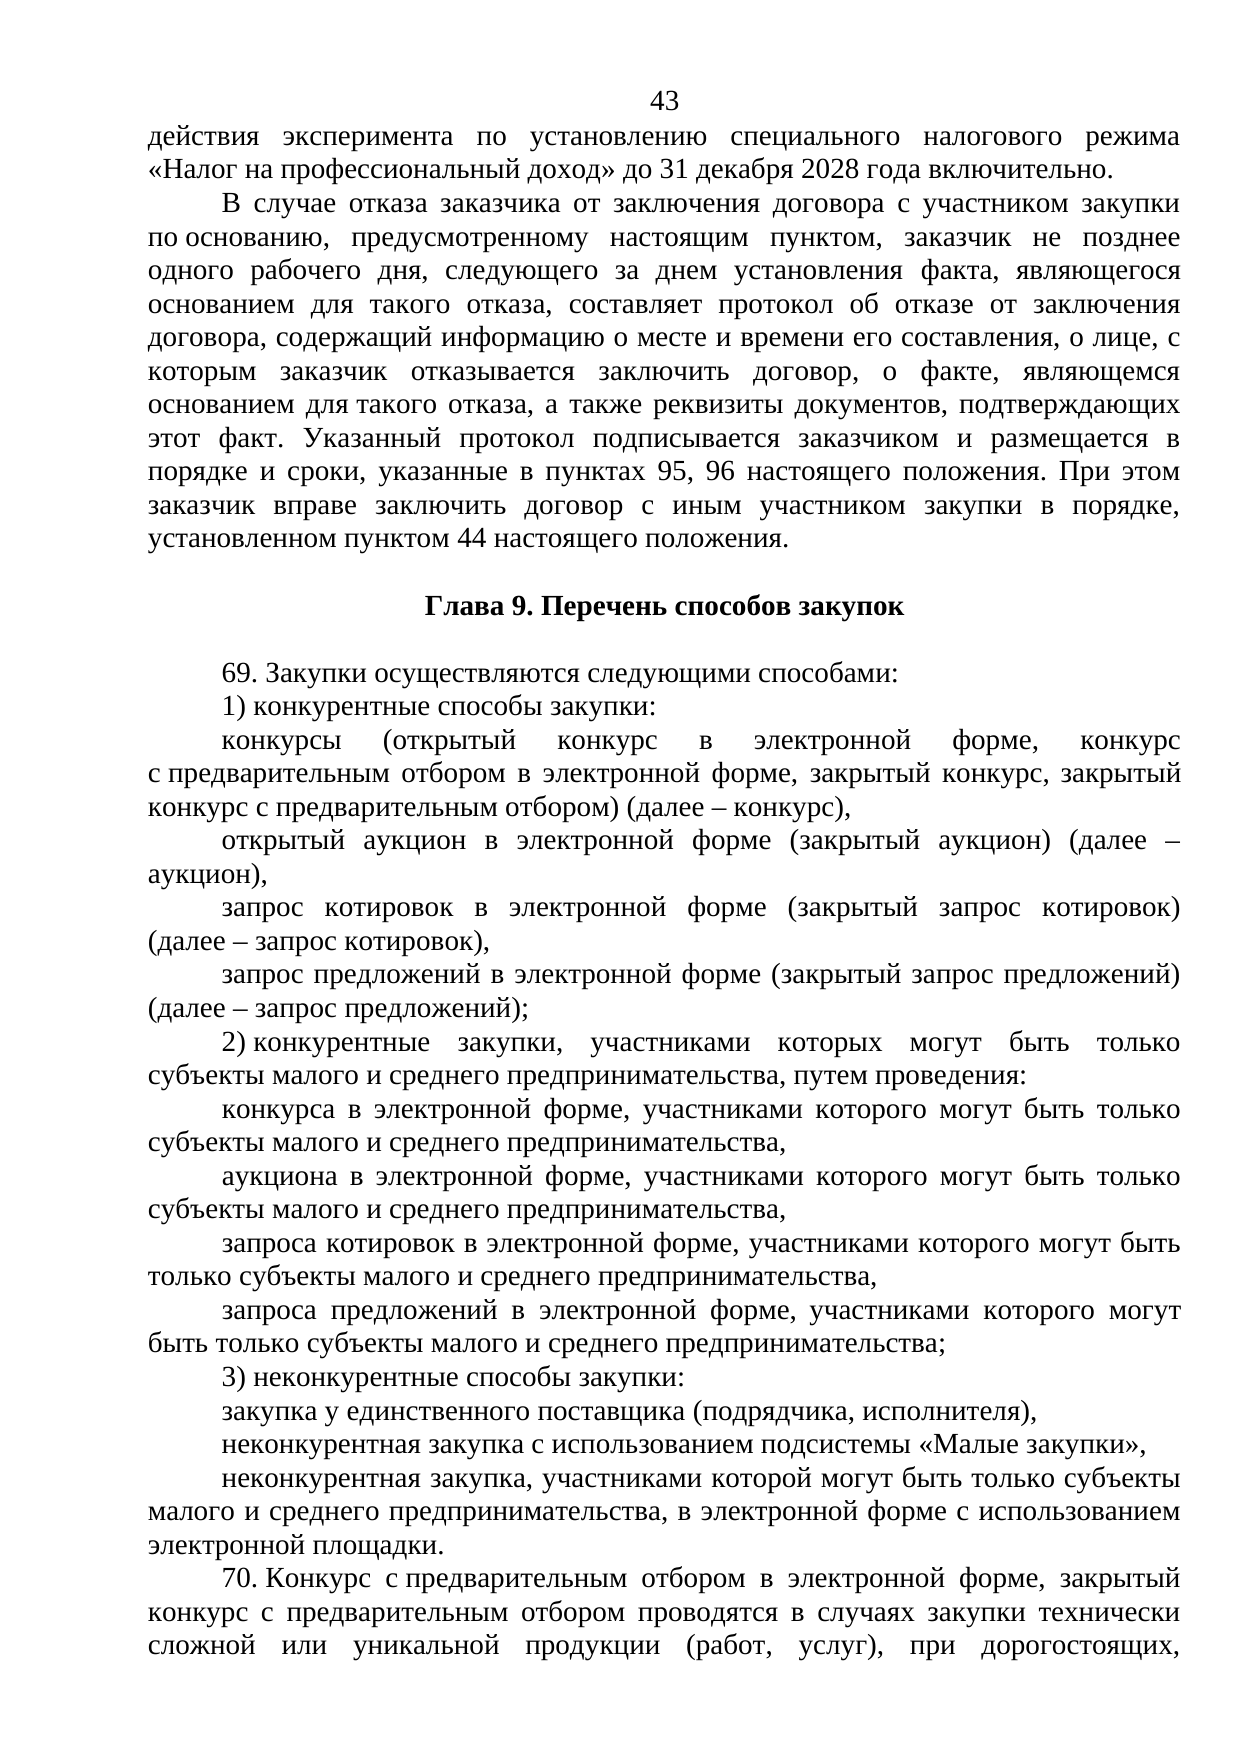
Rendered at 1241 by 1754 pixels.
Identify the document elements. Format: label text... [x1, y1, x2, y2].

text В случае отказа заказчика от заключения договора с участником закупки по основанию, предусмотренному настоящим пунктом, заказчик не позднее одного рабочего дня, следующего за днем установления факта, являющегося основанием для такого отказа, составляет протокол об отказе от заключения договора, содержащий информацию о месте и времени его составления, о лице, с которым заказчик отказывается заключить договор, о факте, являющемся основанием для такого отказа, а также реквизиты документов, подтверждающих этот факт. Указанный протокол подписывается заказчиком и размещается в порядке и сроки, указанные в пунктах 95, 96 настоящего положения. При этом заказчик вправе заключить договор с иным участником закупки в порядке, установленном пунктом 44 настоящего положения. [148, 185, 1181, 554]
text закупка у единственного поставщика (подрядчика, исполнителя), [148, 1393, 1181, 1426]
text запрос котировок в электронной форме (закрытый запрос котировок) (далее – запрос котировок), [148, 889, 1181, 957]
text 3) неконкурентные способы закупки: [148, 1359, 1181, 1393]
text конкурса в электронной форме, участниками которого могут быть только субъекты малого и среднего предпринимательства, [148, 1091, 1181, 1158]
text запроса котировок в электронной форме, участниками которого могут быть только субъекты малого и среднего предпринимательства, [148, 1225, 1181, 1292]
text неконкурентная закупка с использованием подсистемы «Малые закупки», [148, 1426, 1181, 1460]
text аукциона в электронной форме, участниками которого могут быть только субъекты малого и среднего предпринимательства, [148, 1158, 1181, 1225]
text запроса предложений в электронной форме, участниками которого могут быть только субъекты малого и среднего предпринимательства; [148, 1292, 1181, 1359]
text 1) конкурентные способы закупки: [148, 688, 1181, 722]
text открытый аукцион в электронной форме (закрытый аукцион) (далее – аукцион), [148, 822, 1181, 889]
text 2) конкурентные закупки, участниками которых могут быть только субъекты малого и среднего предпринимательства, путем проведения: [148, 1024, 1181, 1091]
text запрос предложений в электронной форме (закрытый запрос предложений) (далее – запрос предложений); [148, 957, 1181, 1024]
text 70. Конкурс с предварительным отбором в электронной форме, закрытый конкурс с предварительным отбором проводятся в случаях закупки технически сложной или уникальной продукции (работ, услуг), при дорогостоящих, [148, 1560, 1181, 1661]
text конкурсы (открытый конкурс в электронной форме, конкурс с предварительным отбором в электронной форме, закрытый конкурс, закрытый конкурс с предварительным отбором) (далее – конкурс), [148, 722, 1181, 822]
text действия эксперимента по установлению специального налогового режима «Налог на профессиональный доход» до 31 декабря 2028 года включительно. [148, 118, 1181, 185]
text неконкурентная закупка, участниками которой могут быть только субъекты малого и среднего предпринимательства, в электронной форме с использованием электронной площадки. [148, 1460, 1181, 1560]
text 69. Закупки осуществляются следующими способами: [148, 655, 1181, 688]
text Глава 9. Перечень способов закупок [148, 588, 1181, 621]
